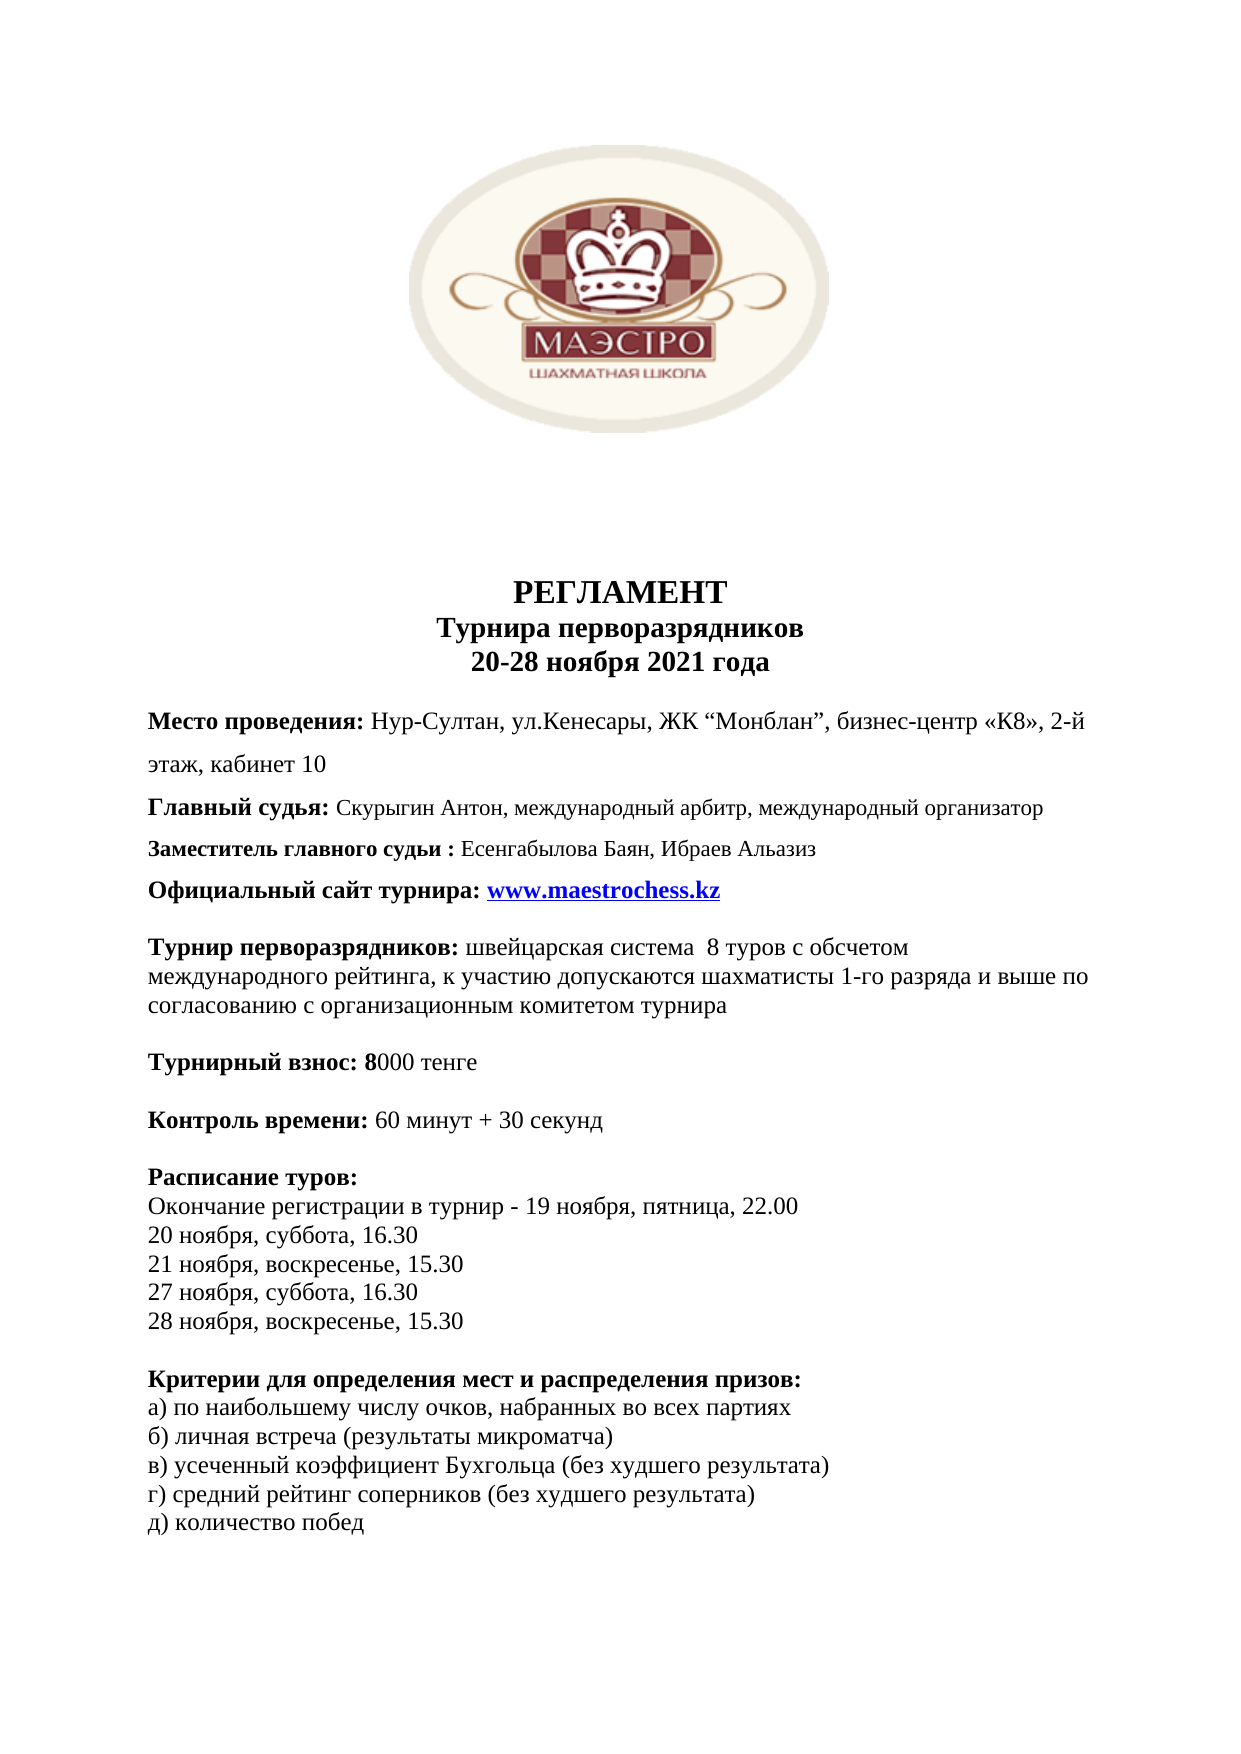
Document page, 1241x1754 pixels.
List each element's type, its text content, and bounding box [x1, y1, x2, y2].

text б) личная встреча (результаты микроматча) [148, 1421, 1093, 1450]
text Турнирный взнос: 8000 тенге [148, 1047, 1093, 1076]
text Главный судья: Скурыгин Антон, международный арбитр, международный организатор [148, 792, 1093, 821]
text Расписание туров: [148, 1162, 1093, 1191]
text Место проведения: Нур-Султан, ул.Кенесары, ЖК “Монблан”, бизнес-центр «К8», 2-й этаж, кабинет 10 [148, 706, 1093, 778]
text 20 ноября, суббота, 16.30 [148, 1220, 1093, 1249]
text а) по наибольшему числу очков, набранных во всех партиях [148, 1392, 1093, 1421]
text д) количество побед [148, 1507, 1093, 1536]
text Официальный сайт турнира: www.maestrochess.kz [148, 875, 1093, 904]
text Критерии для определения мест и распределения призов: [148, 1364, 1093, 1392]
picture [409, 145, 829, 433]
text 28 ноября, воскресенье, 15.30 [148, 1306, 1093, 1335]
text 20-28 ноября 2021 года [148, 644, 1093, 677]
text Заместитель главного судьи : Есенгабылова Баян, Ибраев Альазиз [148, 835, 1093, 862]
text Турнира перворазрядников [148, 610, 1093, 644]
text г) средний рейтинг соперников (без худшего результата) [148, 1479, 1093, 1507]
text в) усеченный коэффициент Бухгольца (без худшего результата) [148, 1450, 1093, 1479]
text 27 ноября, суббота, 16.30 [148, 1277, 1093, 1306]
text 21 ноября, воскресенье, 15.30 [148, 1249, 1093, 1277]
text Турнир перворазрядников: швейцарская система 8 туров с обсчетом международного рейтинга, к участию допускаются шахматисты 1-го разряда и выше по согласованию с организационным комитетом турнира [148, 932, 1093, 1019]
text РЕГЛАМЕНТ [148, 572, 1093, 610]
text Окончание регистрации в турнир - 19 ноября, пятница, 22.00 [148, 1191, 1093, 1220]
text Контроль времени: 60 минут + 30 секунд [148, 1105, 1093, 1134]
